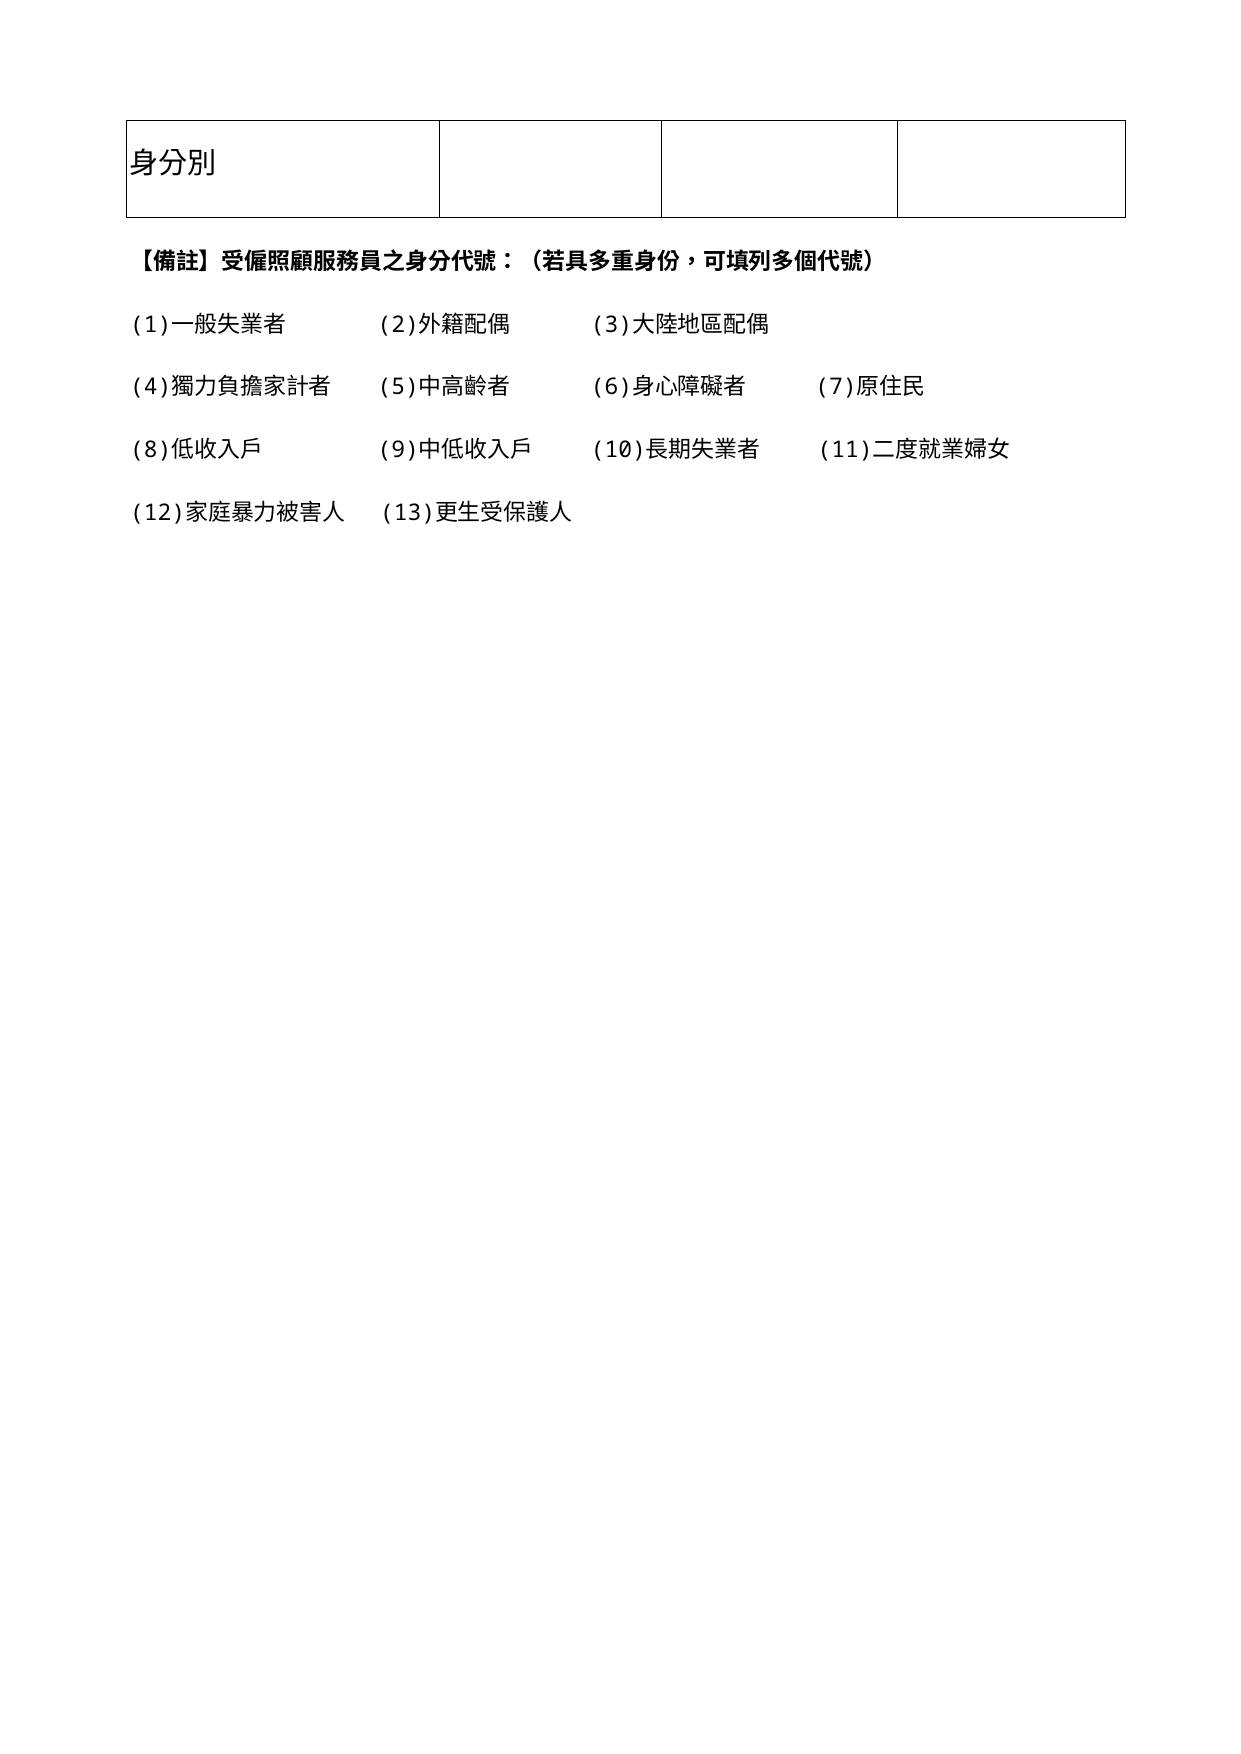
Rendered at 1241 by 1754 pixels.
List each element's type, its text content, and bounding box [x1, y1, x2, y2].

table_cell [440, 121, 661, 217]
table_cell 身分別 [127, 121, 439, 217]
text (8)低收入戶 (9)中低收入戶 (10)長期失業者 (11)二度就業婦女 [130, 406, 1122, 468]
text (12)家庭暴力被害人 (13)更生受保護人 [130, 468, 1122, 531]
table_cell [898, 121, 1125, 217]
text (1)一般失業者 (2)外籍配偶 (3)大陸地區配偶 [130, 281, 1122, 343]
text 【備註】受僱照顧服務員之身分代號：（若具多重身份，可填列多個代號） [130, 218, 1122, 281]
table_cell [662, 121, 897, 217]
text (4)獨力負擔家計者 (5)中高齡者 (6)身心障礙者 (7)原住民 [130, 343, 1122, 406]
